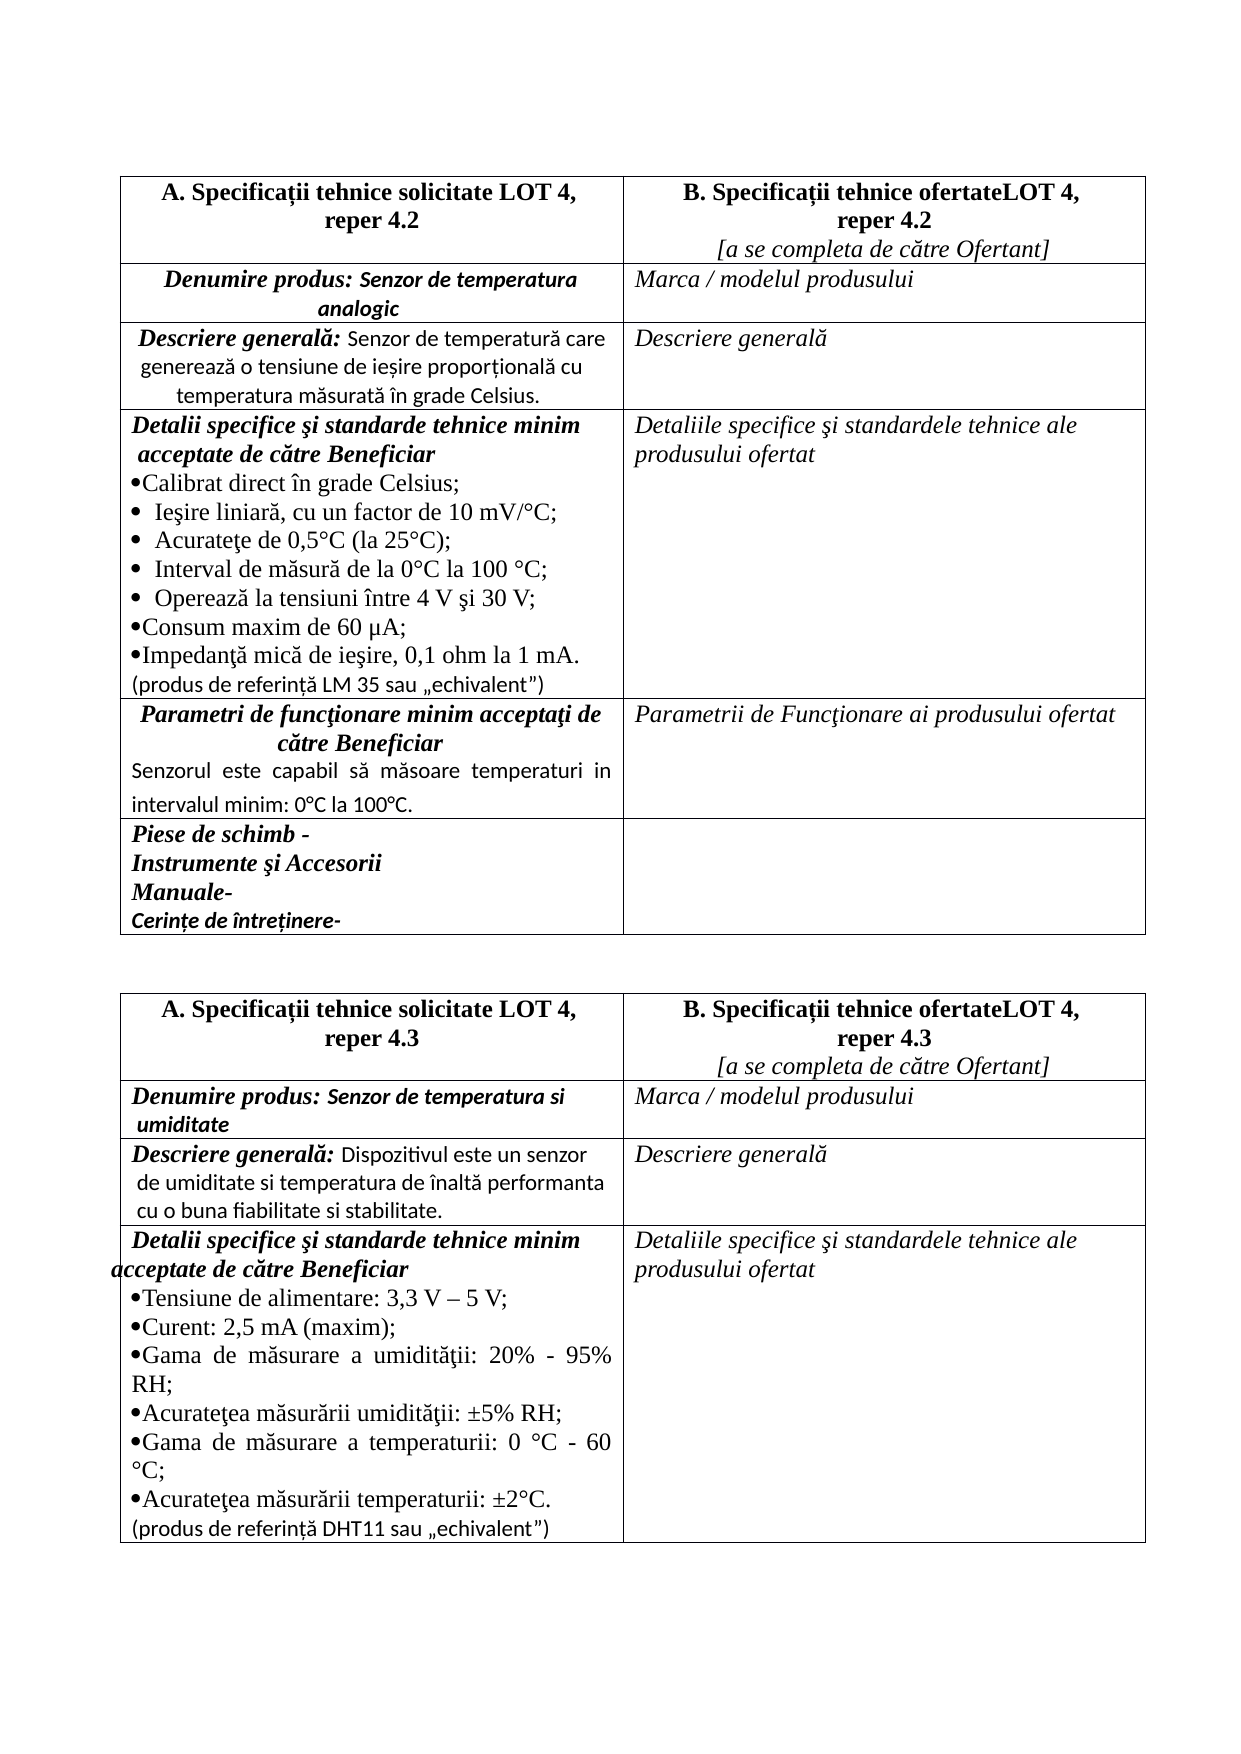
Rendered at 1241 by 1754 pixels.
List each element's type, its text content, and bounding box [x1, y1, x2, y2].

table_header A. Specificații tehnice solicitate LOT 4, reper 4.2 [121, 177, 623, 263]
table_header A. Specificații tehnice solicitate LOT 4, reper 4.3 [121, 994, 623, 1080]
table_cell Descriere generală [624, 1139, 1145, 1224]
table_cell Denumire produs: Senzor de temperatura analogic [121, 264, 623, 322]
table_cell Marca / modelul produsului [624, 1081, 1145, 1138]
table_cell Detalii specifice şi standarde tehnice minim acceptate de către Beneficiar ·Tensiune de alimentare: 3,3 V – 5 V; ·Curent: 2,5 mA (maxim); ·Gama de măsurare a umidităţii: 20% - 95% RH; ·Acurateţea măsurării umidităţii: ±5% RH; ·Gama de măsurare a temperaturii: 0 °C - 60 °C; ·Acurateţea măsurării temperaturii: ±2°C. (produs de referință DHT11 sau „echivalent”) [121, 1226, 623, 1542]
table_cell Denumire produs: Senzor de temperatura si umiditate [121, 1081, 623, 1138]
table_cell Marca / modelul produsului [624, 264, 1145, 322]
table_cell Piese de schimb - Instrumente şi Accesorii Manuale- Cerinţe de întreţinere- [121, 819, 623, 934]
table_header B. Specificații tehnice ofertateLOT 4, reper 4.2 [a se completa de către Ofertant] [624, 177, 1145, 263]
table_cell Descriere generală: Senzor de temperatură care generează o tensiune de ieșire proporțională cu temperatura măsurată în grade Celsius. [121, 323, 623, 409]
table_cell Parametrii de Funcţionare ai produsului ofertat [624, 699, 1145, 818]
table_cell Detaliile specifice şi standardele tehnice ale produsului ofertat [624, 410, 1145, 698]
table_cell Descriere generală: Dispozitivul este un senzor de umiditate si temperatura de înaltă performanta cu o buna fiabilitate si stabilitate. [121, 1139, 623, 1224]
table_cell Detalii specifice şi standarde tehnice minim acceptate de către Beneficiar ·Calibrat direct în grade Celsius; · Ieşire liniară, cu un factor de 10 mV/°C; · Acurateţe de 0,5°C (la 25°C); · Interval de măsură de la 0°C la 100 °C; · Operează la tensiuni între 4 V şi 30 V; ·Consum maxim de 60 μA; ·Impedanţă mică de ieşire, 0,1 ohm la 1 mA. (produs de referință LM 35 sau „echivalent”) [121, 410, 623, 698]
table_cell Parametri de funcţionare minim acceptaţi de către Beneficiar Senzorul este capabil să măsoare temperaturi in intervalul minim: 0°C la 100°C. [121, 699, 623, 818]
table_cell [624, 819, 1145, 934]
table_cell Descriere generală [624, 323, 1145, 409]
table_cell Detaliile specifice şi standardele tehnice ale produsului ofertat [624, 1226, 1145, 1542]
table_header B. Specificații tehnice ofertateLOT 4, reper 4.3 [a se completa de către Ofertant] [624, 994, 1145, 1080]
